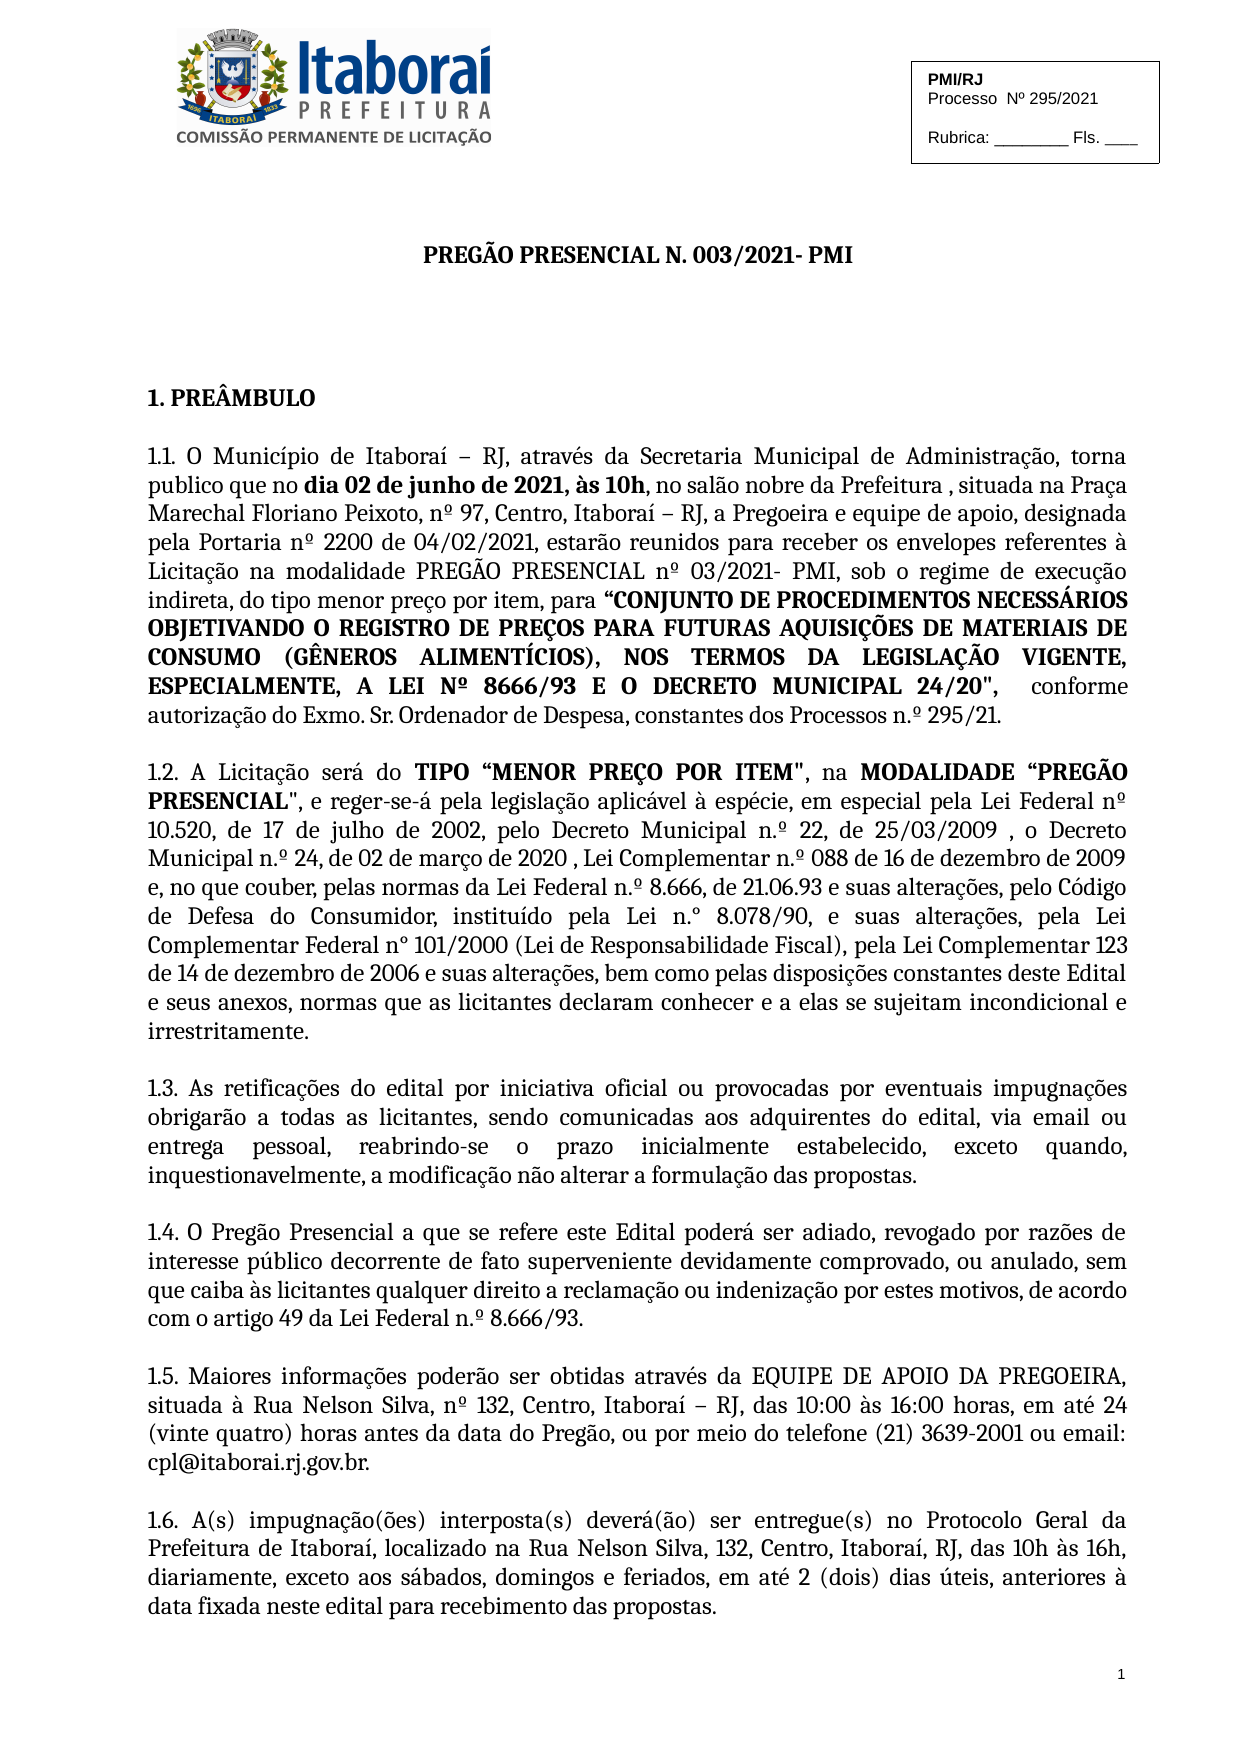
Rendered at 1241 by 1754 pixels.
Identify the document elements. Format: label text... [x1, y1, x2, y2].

text 1.4. O Pregão Presencial a que se refere este Edital poderá ser adiado, revogado por razões de interesse público decorrente de fato superveniente devidamente comprovado, ou anulado, sem que caiba às licitantes qualquer direito a reclamação ou indenização por estes motivos, de acordo com o artigo 49 da Lei Federal n.º 8.666/93. [148, 1218, 1128, 1333]
text 1.6. A(s) impugnação(ões) interposta(s) deverá(ão) ser entregue(s) no Protocolo Geral da Prefeitura de Itaboraí, localizado na Rua Nelson Silva, 132, Centro, Itaboraí, RJ, das 10h às 16h, diariamente, exceto aos sábados, domingos e feriados, em até 2 (dois) dias úteis, anteriores à data fixada neste edital para recebimento das propostas. [148, 1506, 1128, 1621]
text 1.3. As retificações do edital por iniciativa oficial ou provocadas por eventuais impugnações obrigarão a todas as licitantes, sendo comunicadas aos adquirentes do edital, via email ou entrega pessoal, reabrindo-se o prazo inicialmente estabelecido, exceto quando, inquestionavelmente, a modificação não alterar a formulação das propostas. [148, 1074, 1128, 1189]
text PREGÃO PRESENCIAL N. 003/2021- PMI [148, 241, 1128, 269]
text 1.1. O Município de Itaboraí – RJ, através da Secretaria Municipal de Administração, torna publico que no dia 02 de junho de 2021, às 10h, no salão nobre da Prefeitura , situada na Praça Marechal Floriano Peixoto, nº 97, Centro, Itaboraí – RJ, a Pregoeira e equipe de apoio, designada pela Portaria nº 2200 de 04/02/2021, estarão reunidos para receber os envelopes referentes à Licitação na modalidade PREGÃO PRESENCIAL nº 03/2021- PMI, sob o regime de execução indireta, do tipo menor preço por item, para “CONJUNTO DE PROCEDIMENTOS NECESSÁRIOS OBJETIVANDO O REGISTRO DE PREÇOS PARA FUTURAS AQUISIÇÕES DE MATERIAIS DE CONSUMO (GÊNEROS ALIMENTÍCIOS), NOS TERMOS DA LEGISLAÇÃO VIGENTE, ESPECIALMENTE, A LEI Nº 8666/93 E O DECRETO MUNICIPAL 24/20", conforme autorização do Exmo. Sr. Ordenador de Despesa, constantes dos Processos n.º 295/21. [148, 442, 1128, 729]
text 1.5. Maiores informações poderão ser obtidas através da EQUIPE DE APOIO DA PREGOEIRA, situada à Rua Nelson Silva, nº 132, Centro, Itaboraí – RJ, das 10:00 às 16:00 horas, em até 24 (vinte quatro) horas antes da data do Pregão, ou por meio do telefone (21) 3639-2001 ou email: cpl@itaborai.rj.gov.br. [148, 1362, 1128, 1477]
text 1.2. A Licitação será do TIPO “MENOR PREÇO POR ITEM", na MODALIDADE “PREGÃO PRESENCIAL", e reger-se-á pela legislação aplicável à espécie, em especial pela Lei Federal nº 10.520, de 17 de julho de 2002, pelo Decreto Municipal n.º 22, de 25/03/2009 , o Decreto Municipal n.º 24, de 02 de março de 2020 , Lei Complementar n.º 088 de 16 de dezembro de 2009 e, no que couber, pelas normas da Lei Federal n.º 8.666, de 21.06.93 e suas alterações, pelo Código de Defesa do Consumidor, instituído pela Lei n.° 8.078/90, e suas alterações, pela Lei Complementar Federal n° 101/2000 (Lei de Responsabilidade Fiscal), pela Lei Complementar 123 de 14 de dezembro de 2006 e suas alterações, bem como pelas disposições constantes deste Edital e seus anexos, normas que as licitantes declaram conhecer e a elas se sujeitam incondicional e irrestritamente. [148, 758, 1128, 1046]
text 1. PREÂMBULO [148, 384, 1128, 413]
picture [176, 28, 492, 147]
